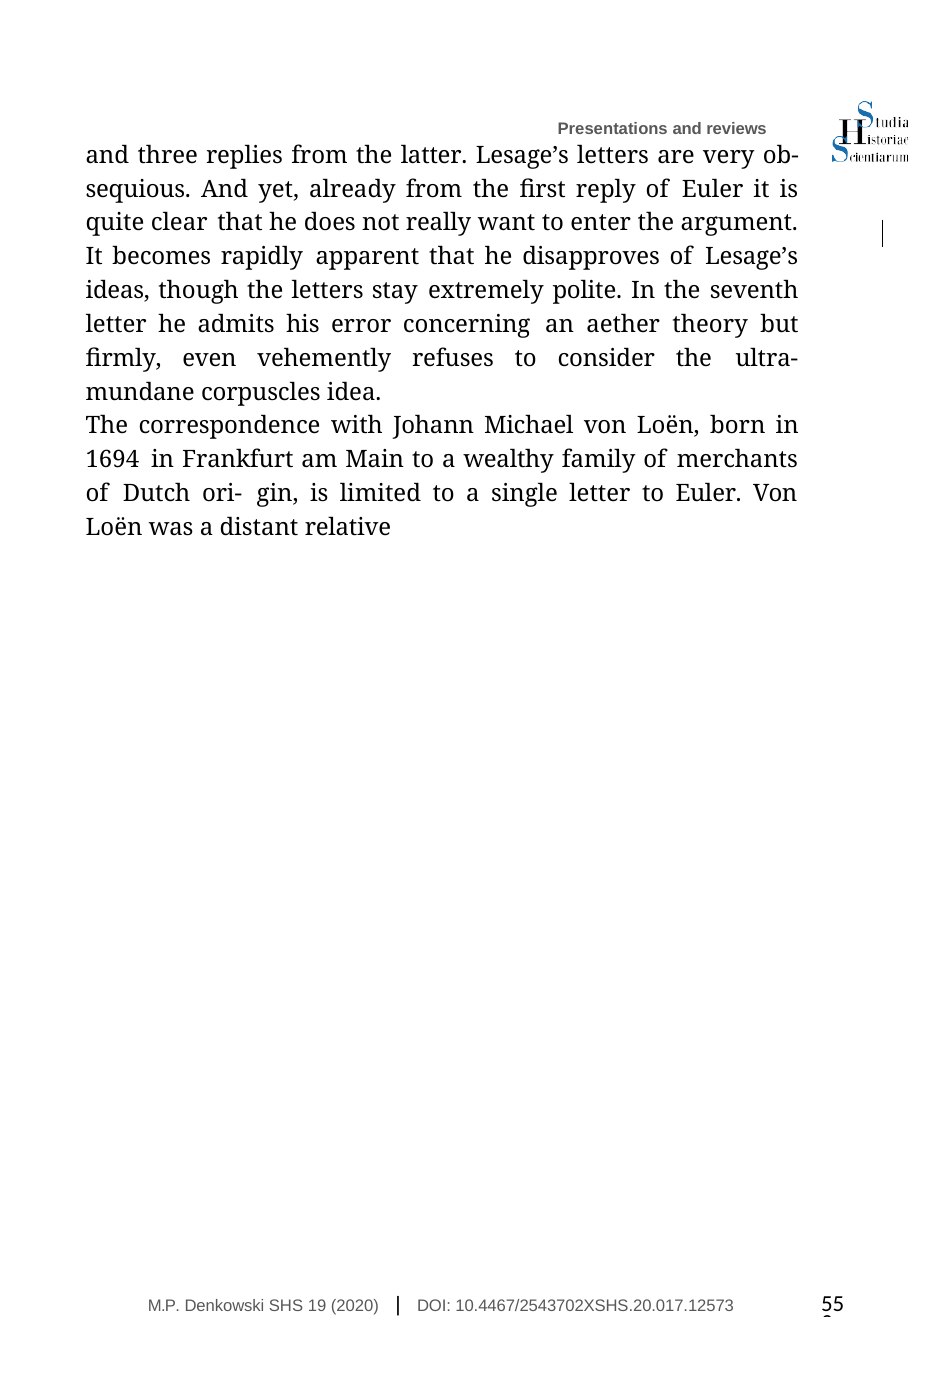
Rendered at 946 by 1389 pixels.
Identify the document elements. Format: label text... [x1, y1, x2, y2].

text and three replies from the latter. Lesage’s letters are very ob- sequious. And yet, already from the first reply of Euler it is quite clear that he does not really want to enter the argument. It becomes rapidly apparent that he disapproves of Lesage’s ideas, though the letters stay extremely polite. In the seventh letter he admits his error concerning an aether theory but firmly, even vehemently refuses to consider the ultra-mundane corpuscles idea. [85, 137, 798, 407]
text The correspondence with Johann Michael von Loën, born in 1694 in Frankfurt am Main to a wealthy family of merchants of Dutch ori- gin, is limited to a single letter to Euler. Von Loën was a distant relative [85, 408, 798, 542]
